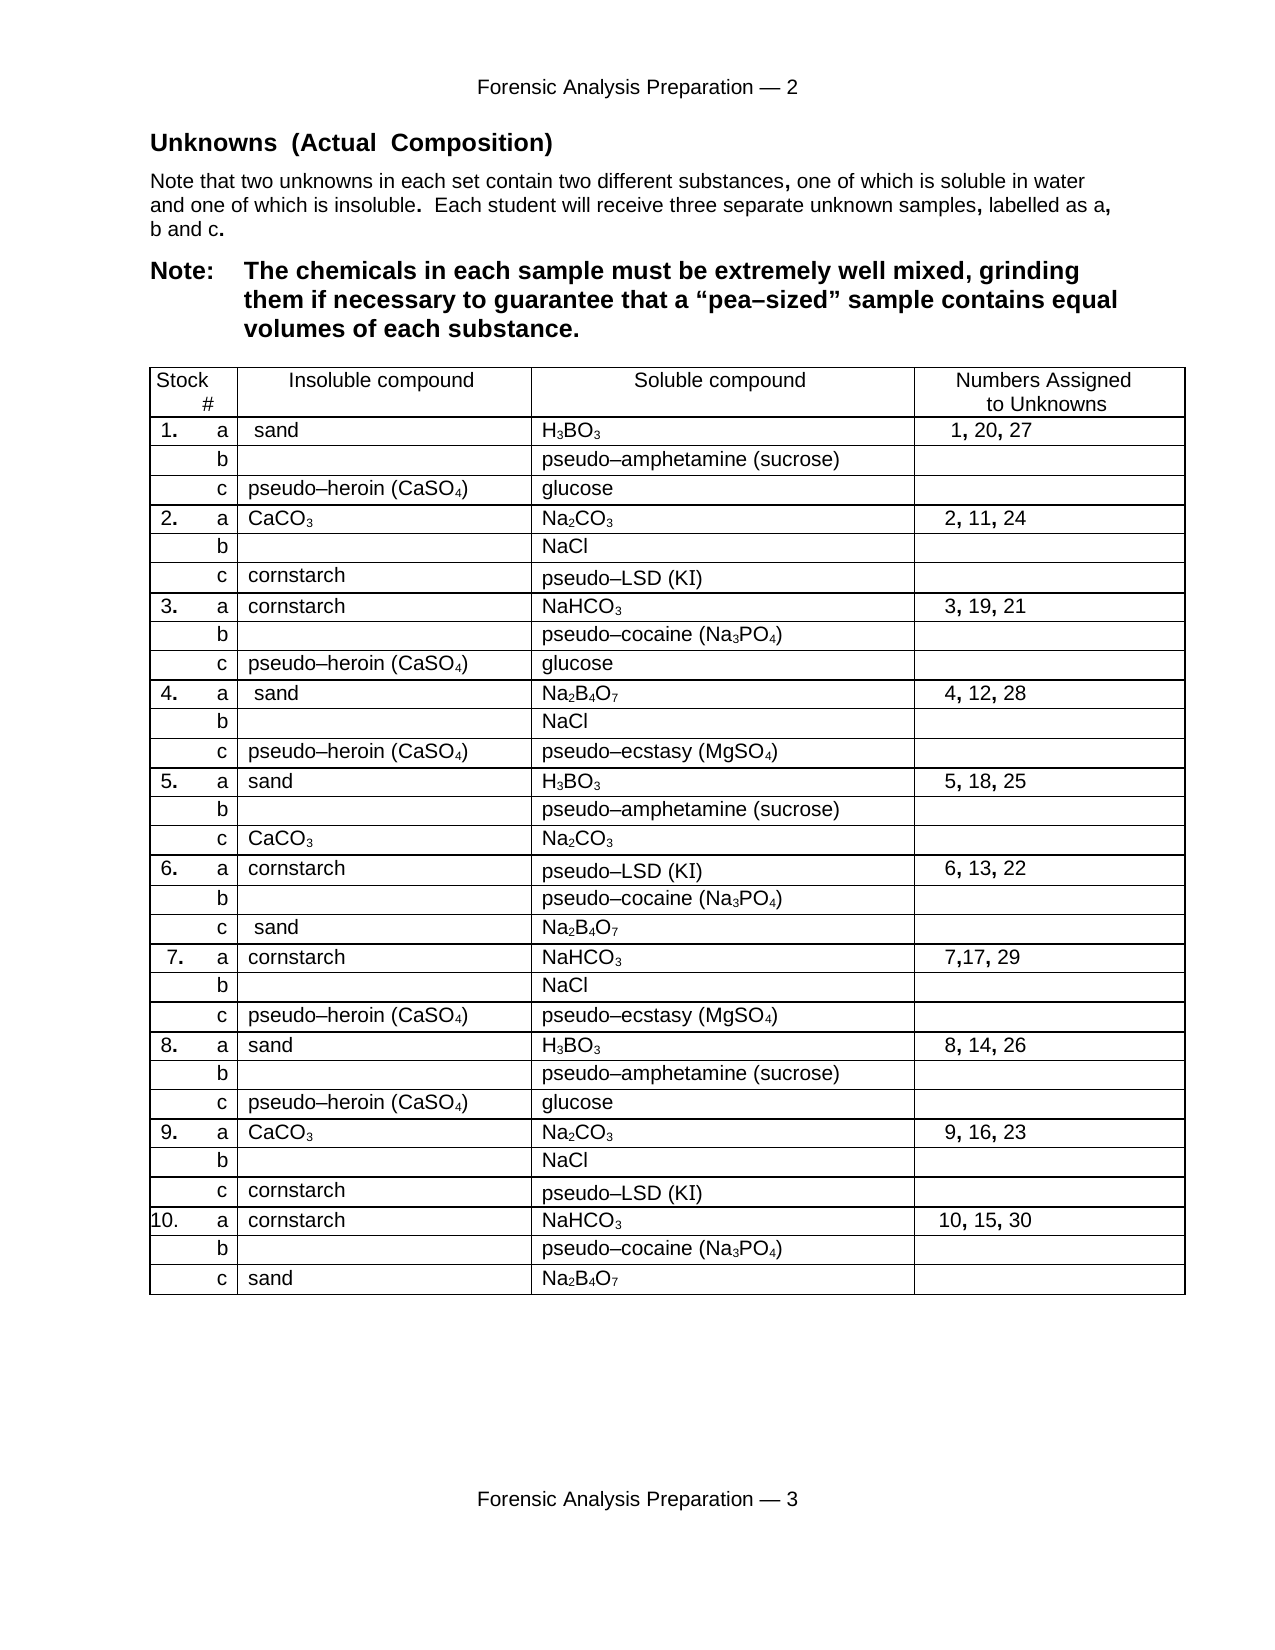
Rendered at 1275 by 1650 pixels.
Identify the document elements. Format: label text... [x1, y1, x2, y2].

table_cell b [206, 973, 237, 1001]
table_cell a [206, 945, 237, 972]
table_cell sand [238, 769, 531, 796]
table_cell CaCO3 [238, 826, 531, 854]
table_cell [151, 651, 206, 679]
text Forensic Analysis Preparation — 2 [150, 75, 1125, 99]
table_cell NaCl [532, 973, 914, 1001]
table_cell 1. [151, 418, 206, 445]
table_cell 2. [151, 506, 206, 533]
table_cell Na2B4O7 [532, 915, 914, 943]
table_cell c [206, 915, 237, 943]
table_cell [151, 739, 206, 767]
table_cell pseudo–cocaine (Na3PO4) [532, 886, 914, 914]
table_cell b [206, 534, 237, 562]
table_cell [151, 1178, 206, 1206]
table_header Insoluble compound [238, 368, 531, 416]
table_cell [151, 446, 206, 474]
table_cell b [206, 797, 237, 825]
table_cell cornstarch [238, 1208, 531, 1235]
table_cell H3BO3 [532, 769, 914, 796]
table_cell c [206, 1090, 237, 1118]
table_cell [151, 1236, 206, 1264]
table_cell 4, 12, 28 [915, 681, 1184, 708]
table_cell [238, 1148, 531, 1176]
table_cell 1, 20, 27 [915, 418, 1184, 445]
table_cell glucose [532, 651, 914, 679]
table_cell b [206, 1061, 237, 1089]
table_cell Na2CO3 [532, 506, 914, 533]
table_cell CaCO3 [238, 1120, 531, 1147]
table_cell 3. [151, 594, 206, 621]
table_cell a [206, 594, 237, 621]
table_cell [151, 1148, 206, 1176]
table_header Stock # [151, 368, 237, 416]
table_cell pseudo–amphetamine (sucrose) [532, 1061, 914, 1089]
table_cell [151, 622, 206, 650]
table_cell a [206, 681, 237, 708]
table_cell 7. [151, 945, 206, 972]
table_cell 4. [151, 681, 206, 708]
table_cell [151, 826, 206, 854]
table_cell NaHCO3 [532, 945, 914, 972]
table_cell pseudo–amphetamine (sucrose) [532, 446, 914, 474]
table_cell [238, 1061, 531, 1089]
table_cell [915, 1178, 1184, 1206]
table_cell [151, 534, 206, 562]
table_cell b [206, 446, 237, 474]
table_cell c [206, 1265, 237, 1293]
table_cell [915, 973, 1184, 1001]
table_cell a [206, 1120, 237, 1147]
table_cell pseudo–heroin (CaSO4) [238, 1003, 531, 1031]
table_cell NaHCO3 [532, 594, 914, 621]
table_cell sand [238, 681, 531, 708]
table_cell 6, 13, 22 [915, 856, 1184, 885]
table_cell a [206, 1208, 237, 1235]
table_cell pseudo–heroin (CaSO4) [238, 651, 531, 679]
table_cell 9, 16, 23 [915, 1120, 1184, 1147]
table_cell [238, 534, 531, 562]
table_cell a [206, 769, 237, 796]
table_cell [238, 709, 531, 737]
table_cell H3BO3 [532, 418, 914, 445]
table_cell glucose [532, 476, 914, 504]
table_cell Na2CO3 [532, 1120, 914, 1147]
table_cell pseudo–cocaine (Na3PO4) [532, 622, 914, 650]
table_cell pseudo–ecstasy (MgSO4) [532, 739, 914, 767]
table_cell Na2CO3 [532, 826, 914, 854]
table_cell [151, 1061, 206, 1089]
table_cell 10. [151, 1208, 206, 1235]
text Note that two unknowns in each set contain two different substances, one of which is soluble in water and one of which is insoluble. Each student will receive three separate unknown samples, labelled as a, b and c. [150, 169, 1125, 241]
table_cell b [206, 709, 237, 737]
table_cell b [206, 1148, 237, 1176]
table_cell b [206, 622, 237, 650]
table_cell [915, 1148, 1184, 1176]
table_cell 8. [151, 1033, 206, 1060]
table_cell c [206, 826, 237, 854]
table_cell a [206, 1033, 237, 1060]
table_cell [151, 1265, 206, 1293]
table_cell c [206, 651, 237, 679]
table_cell sand [238, 418, 531, 445]
table_cell 8, 14, 26 [915, 1033, 1184, 1060]
table_cell glucose [532, 1090, 914, 1118]
table_cell [238, 973, 531, 1001]
table_cell pseudo–amphetamine (sucrose) [532, 797, 914, 825]
table_cell 9. [151, 1120, 206, 1147]
table_cell [915, 739, 1184, 767]
table_cell Na2B4O7 [532, 681, 914, 708]
table_cell b [206, 1236, 237, 1264]
table_cell [915, 709, 1184, 737]
table_cell [238, 446, 531, 474]
table_cell [238, 1236, 531, 1264]
table_cell [151, 1090, 206, 1118]
table_cell [915, 826, 1184, 854]
table_cell sand [238, 1033, 531, 1060]
table_cell cornstarch [238, 1178, 531, 1206]
table_cell a [206, 506, 237, 533]
table_cell sand [238, 915, 531, 943]
table_cell NaCl [532, 1148, 914, 1176]
table_cell [915, 651, 1184, 679]
table_cell pseudo–ecstasy (MgSO4) [532, 1003, 914, 1031]
table_cell H3BO3 [532, 1033, 914, 1060]
table_cell [915, 1090, 1184, 1118]
table_cell [151, 886, 206, 914]
table_cell pseudo–LSD (KI) [532, 1178, 914, 1206]
table_cell [915, 886, 1184, 914]
table_cell 2, 11, 24 [915, 506, 1184, 533]
table_cell [915, 622, 1184, 650]
text Note: The chemicals in each sample must be extremely well mixed, grinding them if necessary to guarantee that a “pea–sized” sample contains equal volumes of each substance. [150, 256, 1125, 343]
table_cell [915, 534, 1184, 562]
table_cell b [206, 886, 237, 914]
table_cell 7,17, 29 [915, 945, 1184, 972]
table_cell [915, 446, 1184, 474]
table_cell NaHCO3 [532, 1208, 914, 1235]
text Forensic Analysis Preparation — 3 [150, 1487, 1125, 1511]
table_cell 3, 19, 21 [915, 594, 1184, 621]
table_cell [915, 1061, 1184, 1089]
table_cell c [206, 739, 237, 767]
table_cell [915, 476, 1184, 504]
table_header Soluble compound [532, 368, 914, 416]
table_cell 10, 15, 30 [915, 1208, 1184, 1235]
table_cell a [206, 856, 237, 885]
table_cell pseudo–heroin (CaSO4) [238, 1090, 531, 1118]
table_cell a [206, 418, 237, 445]
table_cell [915, 1236, 1184, 1264]
table_cell 6. [151, 856, 206, 885]
table_cell pseudo–LSD (KI) [532, 856, 914, 885]
table_cell [915, 1003, 1184, 1031]
table_cell [151, 709, 206, 737]
table_cell [915, 1265, 1184, 1293]
table_cell [151, 563, 206, 592]
table_cell Na2B4O7 [532, 1265, 914, 1293]
table_cell [238, 622, 531, 650]
text Unknowns (Actual Composition) [150, 128, 1125, 157]
table_cell c [206, 563, 237, 592]
table_cell [238, 797, 531, 825]
table_cell c [206, 1178, 237, 1206]
table_cell [151, 797, 206, 825]
table_cell cornstarch [238, 563, 531, 592]
table_cell CaCO3 [238, 506, 531, 533]
table_cell cornstarch [238, 856, 531, 885]
table_cell pseudo–heroin (CaSO4) [238, 476, 531, 504]
table_cell [151, 476, 206, 504]
table_cell [151, 915, 206, 943]
table_cell cornstarch [238, 594, 531, 621]
table_cell [151, 1003, 206, 1031]
table_cell [915, 563, 1184, 592]
table_cell [238, 886, 531, 914]
table_cell NaCl [532, 709, 914, 737]
table_cell NaCl [532, 534, 914, 562]
table_cell cornstarch [238, 945, 531, 972]
table_cell [915, 797, 1184, 825]
table_cell [915, 915, 1184, 943]
table_cell c [206, 476, 237, 504]
table_cell 5. [151, 769, 206, 796]
table_cell pseudo–heroin (CaSO4) [238, 739, 531, 767]
table_cell sand [238, 1265, 531, 1293]
table_cell [151, 973, 206, 1001]
table_header Numbers Assigned to Unknowns [915, 368, 1184, 416]
table_cell pseudo–cocaine (Na3PO4) [532, 1236, 914, 1264]
table_cell pseudo–LSD (KI) [532, 563, 914, 592]
table_cell 5, 18, 25 [915, 769, 1184, 796]
table_cell c [206, 1003, 237, 1031]
